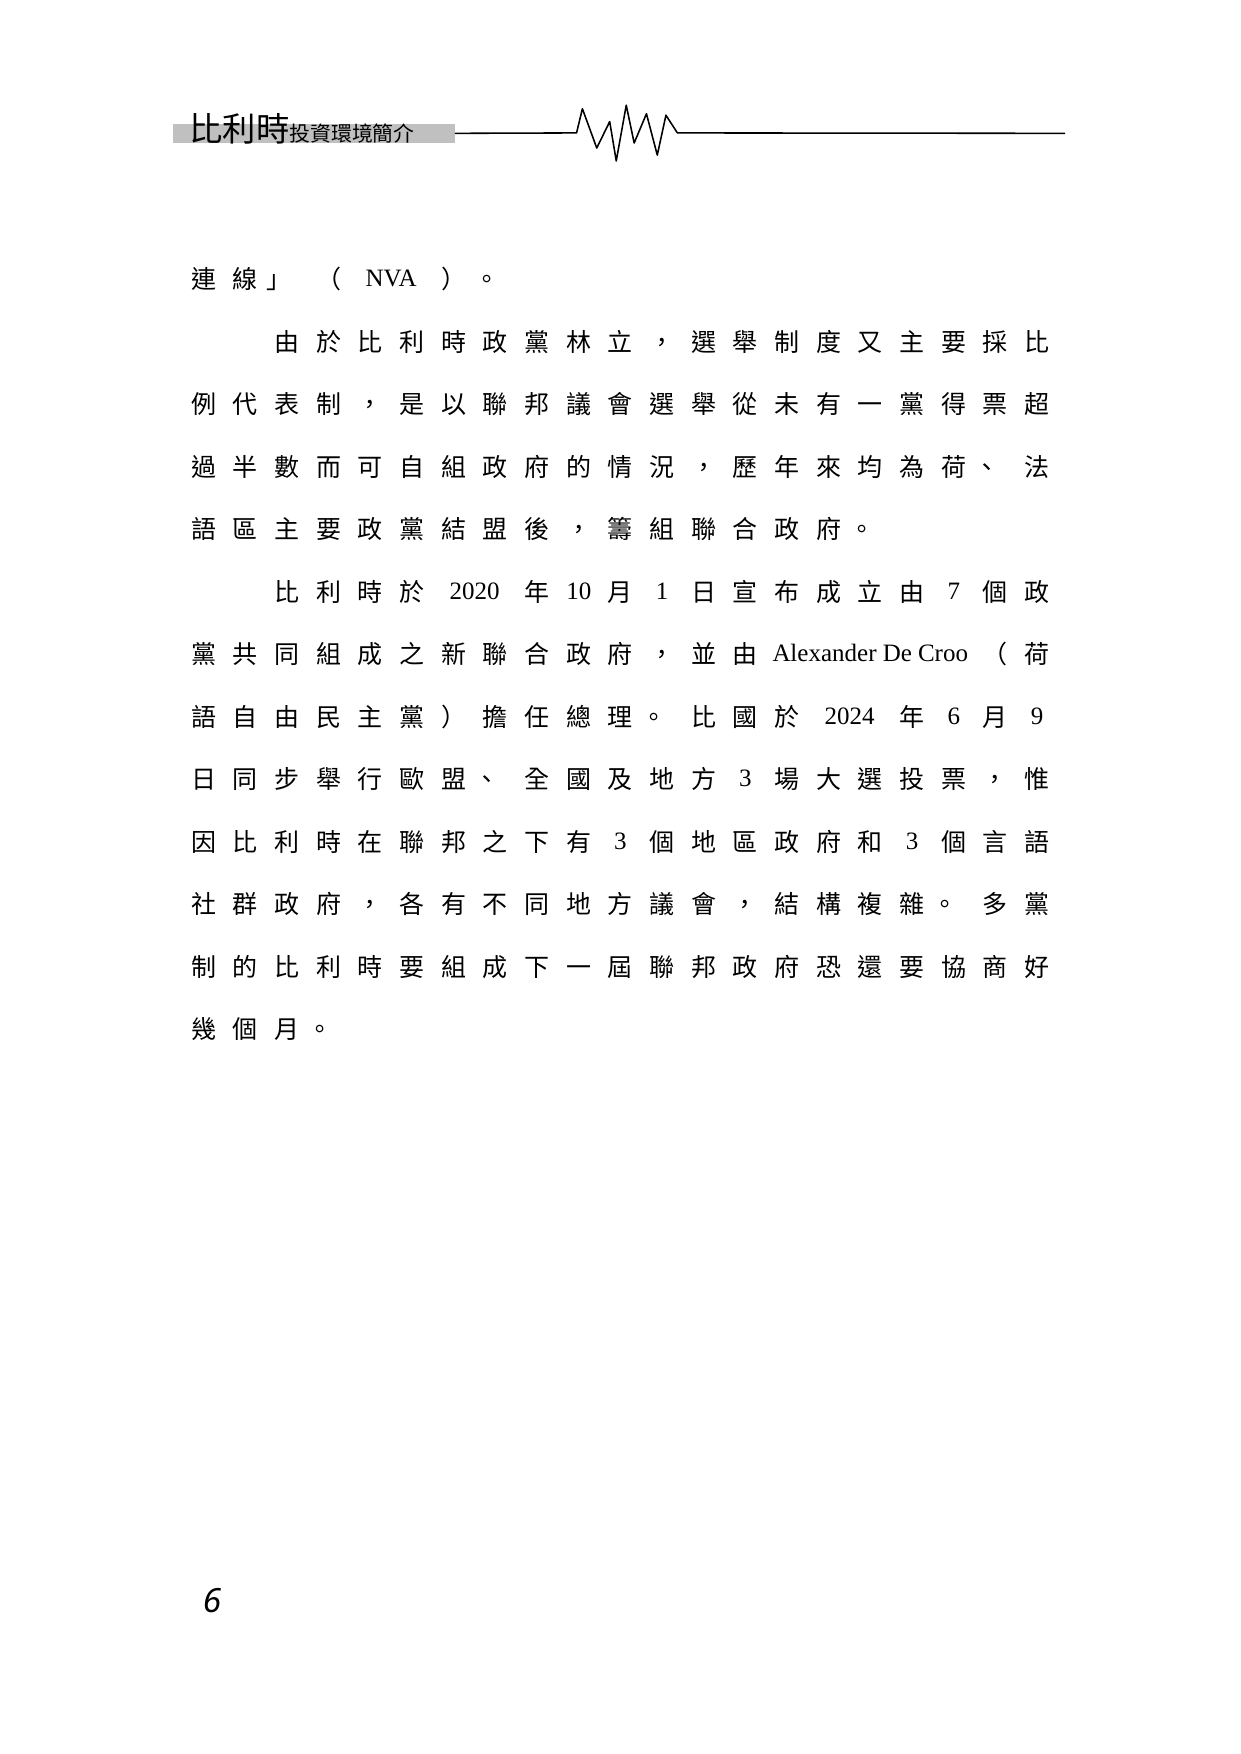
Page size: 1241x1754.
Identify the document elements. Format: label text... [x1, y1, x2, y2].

text 由於比利時政黨林立，選舉制度又主要採比例代表制，是以聯邦議會選舉從未有一黨得票超過半數而可自組政府的情況，歷年來均為荷、法語區主要政黨結盟後，籌組聯合政府。 [183, 299, 1058, 549]
text 連線」（NVA）。 [183, 236, 1058, 299]
text 比利時於2020年10月1日宣布成立由7個政黨共同組成之新聯合政府，並由Alexander De Croo（荷語自由民主黨）擔任總理。比國於2024年6月9日同步舉行歐盟、全國及地方3場大選投票，惟因比利時在聯邦之下有3個地區政府和3個言語社群政府，各有不同地方議會，結構複雜。多黨制的比利時要組成下一屆聯邦政府恐還要協商好幾個月。 [183, 549, 1058, 1049]
